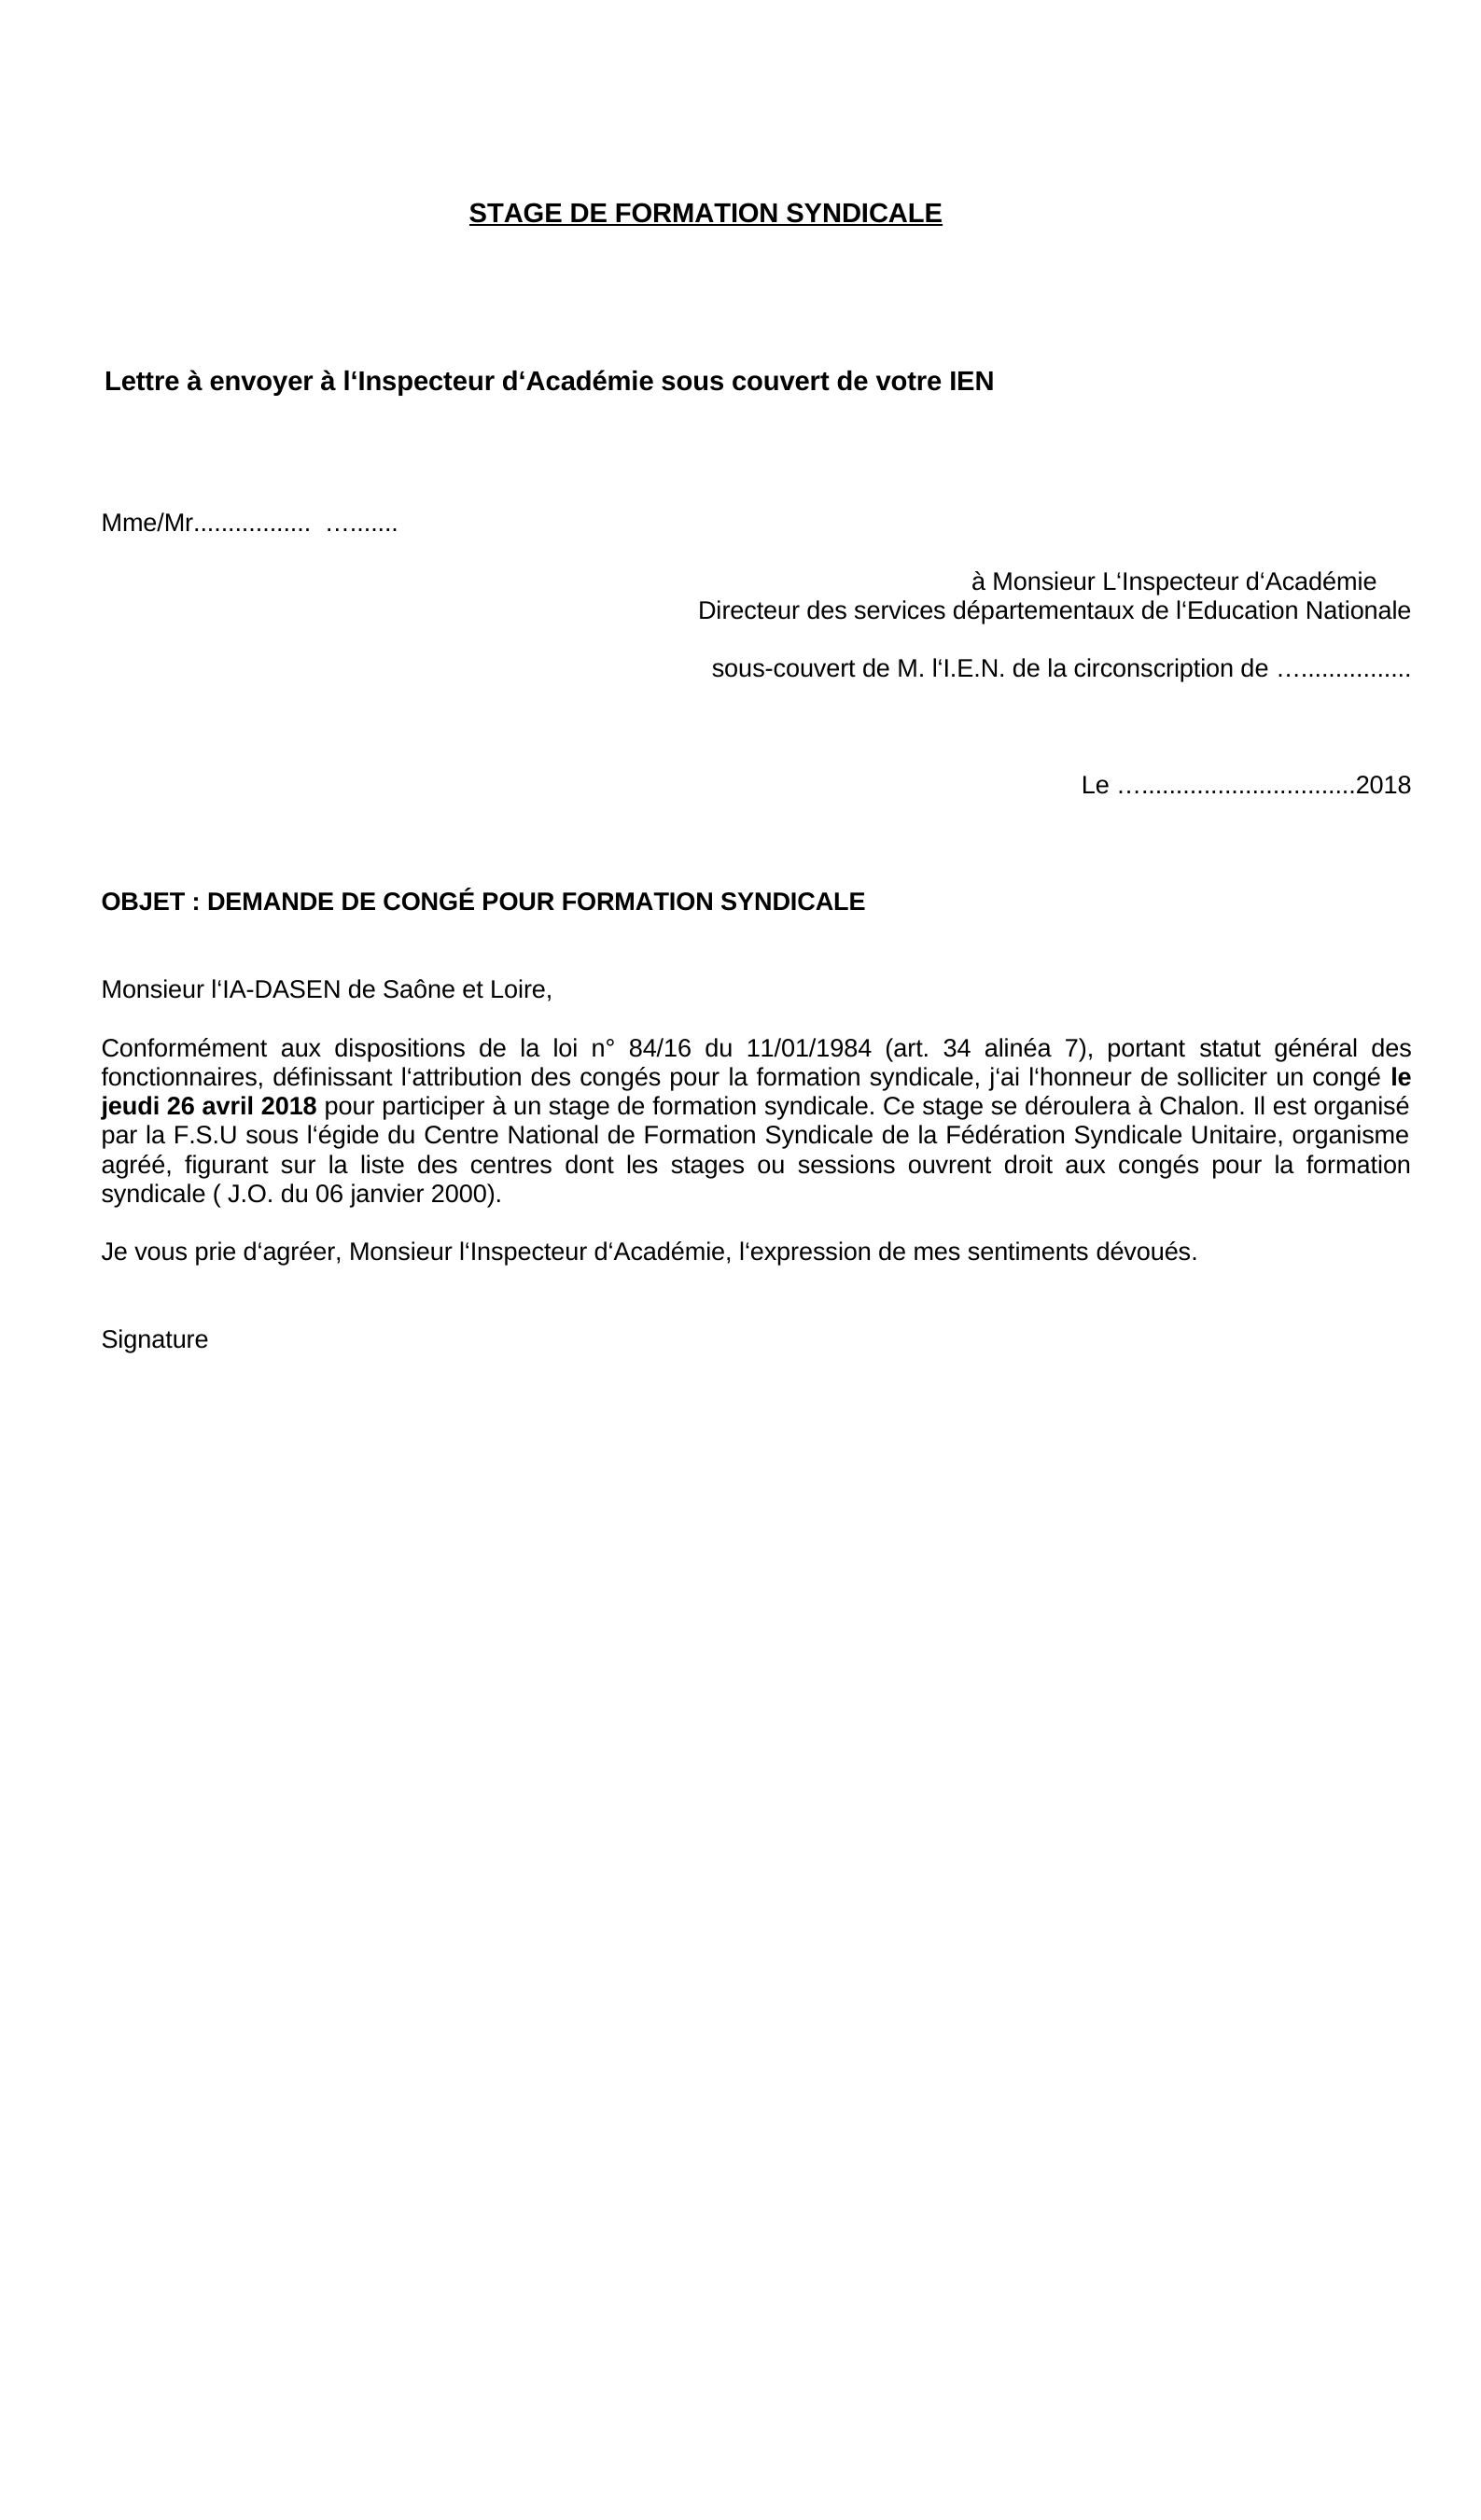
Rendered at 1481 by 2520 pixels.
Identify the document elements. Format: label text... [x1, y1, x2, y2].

subtitle Lettre à envoyer à l‘Inspecteur d‘Académie sous couvert de votre IEN [0, 365, 1411, 396]
subtitle STAGE DE FORMATION SYNDICALE [0, 197, 1411, 228]
text Signature [101, 1324, 1411, 1353]
text Monsieur l‘IA-DASEN de Saône et Loire, [101, 974, 1411, 1003]
text Le …...............................2018 [101, 770, 1411, 800]
text à Monsieur L‘Inspecteur d‘Académie [101, 567, 1411, 595]
text Je vous prie d‘agréer, Monsieur l‘Inspecteur d‘Académie, l‘expression de mes sentiments dévoués. [101, 1237, 1411, 1267]
text sous-couvert de M. l‘I.E.N. de la circonscription de …................ [101, 653, 1411, 683]
text Mme/Mr................. …....... [101, 508, 1411, 537]
text Conformément aux dispositions de la loi n° 84/16 du 11/01/1984 (art. 34 alinéa 7), portant statut général des fonctionnaires, définissant l‘attribution des congés pour la formation syndicale, j‘ai l‘honneur de solliciter un congé le jeudi 26 avril 2018 pour participer à un stage de formation syndicale. Ce stage se déroulera à Chalon. Il est organisé par la F.S.U sous l‘égide du Centre National de Formation Syndicale de la Fédération Syndicale Unitaire, organisme agréé, figurant sur la liste des centres dont les stages ou sessions ouvrent droit aux congés pour la formation syndicale ( J.O. du 06 janvier 2000). [101, 1033, 1411, 1208]
text Directeur des services départementaux de l‘Education Nationale [101, 595, 1411, 624]
subtitle OBJET : DEMANDE DE CONGÉ POUR FORMATION SYNDICALE [101, 887, 1411, 917]
